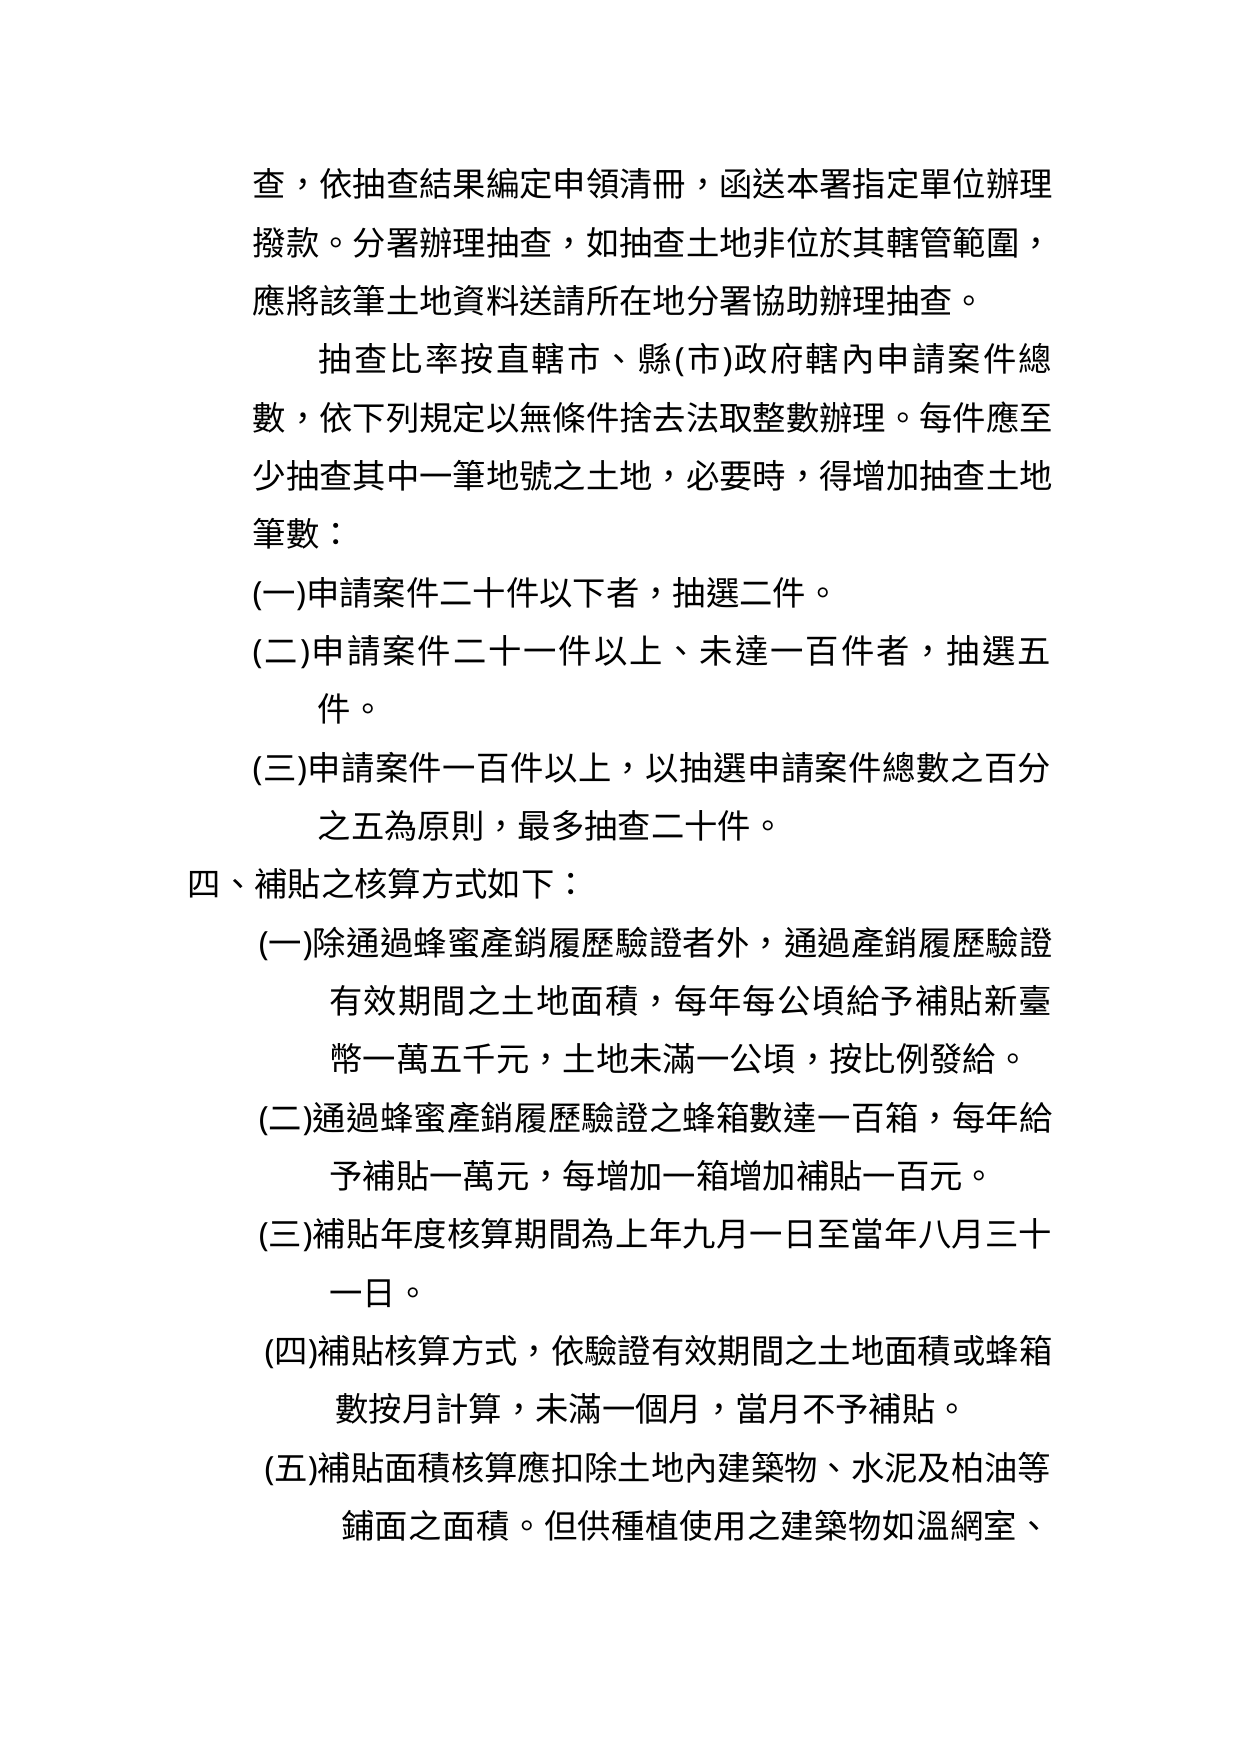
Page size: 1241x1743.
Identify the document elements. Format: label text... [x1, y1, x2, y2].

text 四、補貼之核算方式如下： [187, 850, 1053, 908]
text (一)除通過蜂蜜產銷履歷驗證者外，通過產銷履歷驗證有效期間之土地面積，每年每公頃給予補貼新臺幣一萬五千元，土地未滿一公頃，按比例發給。 [258, 908, 1053, 1083]
text (三)申請案件一百件以上，以抽選申請案件總數之百分之五為原則，最多抽查二十件。 [252, 733, 1053, 850]
text (一)申請案件二十件以下者，抽選二件。 [252, 558, 1053, 617]
text 抽查比率按直轄市、縣(市)政府轄內申請案件總數，依下列規定以無條件捨去法取整數辦理。每件應至少抽查其中一筆地號之土地，必要時，得增加抽查土地筆數： [252, 325, 1053, 558]
list (二)通過蜂蜜產銷履歷驗證之蜂箱數達一百箱，每年給予補貼一萬元，每增加一箱增加補貼一百元。 [258, 1083, 1053, 1200]
text 查，依抽查結果編定申領清冊，函送本署指定單位辦理撥款。分署辦理抽查，如抽查土地非位於其轄管範圍，應將該筆土地資料送請所在地分署協助辦理抽查。 [252, 150, 1053, 325]
text (五)補貼面積核算應扣除土地內建築物、水泥及柏油等鋪面之面積。但供種植使用之建築物如溫網室、 [264, 1433, 1053, 1550]
text (四)補貼核算方式，依驗證有效期間之土地面積或蜂箱數按月計算，未滿一個月，當月不予補貼。 [264, 1317, 1053, 1433]
text (二)申請案件二十一件以上、未達一百件者，抽選五件。 [252, 617, 1053, 733]
text (三)補貼年度核算期間為上年九月一日至當年八月三十一日。 [258, 1200, 1053, 1317]
